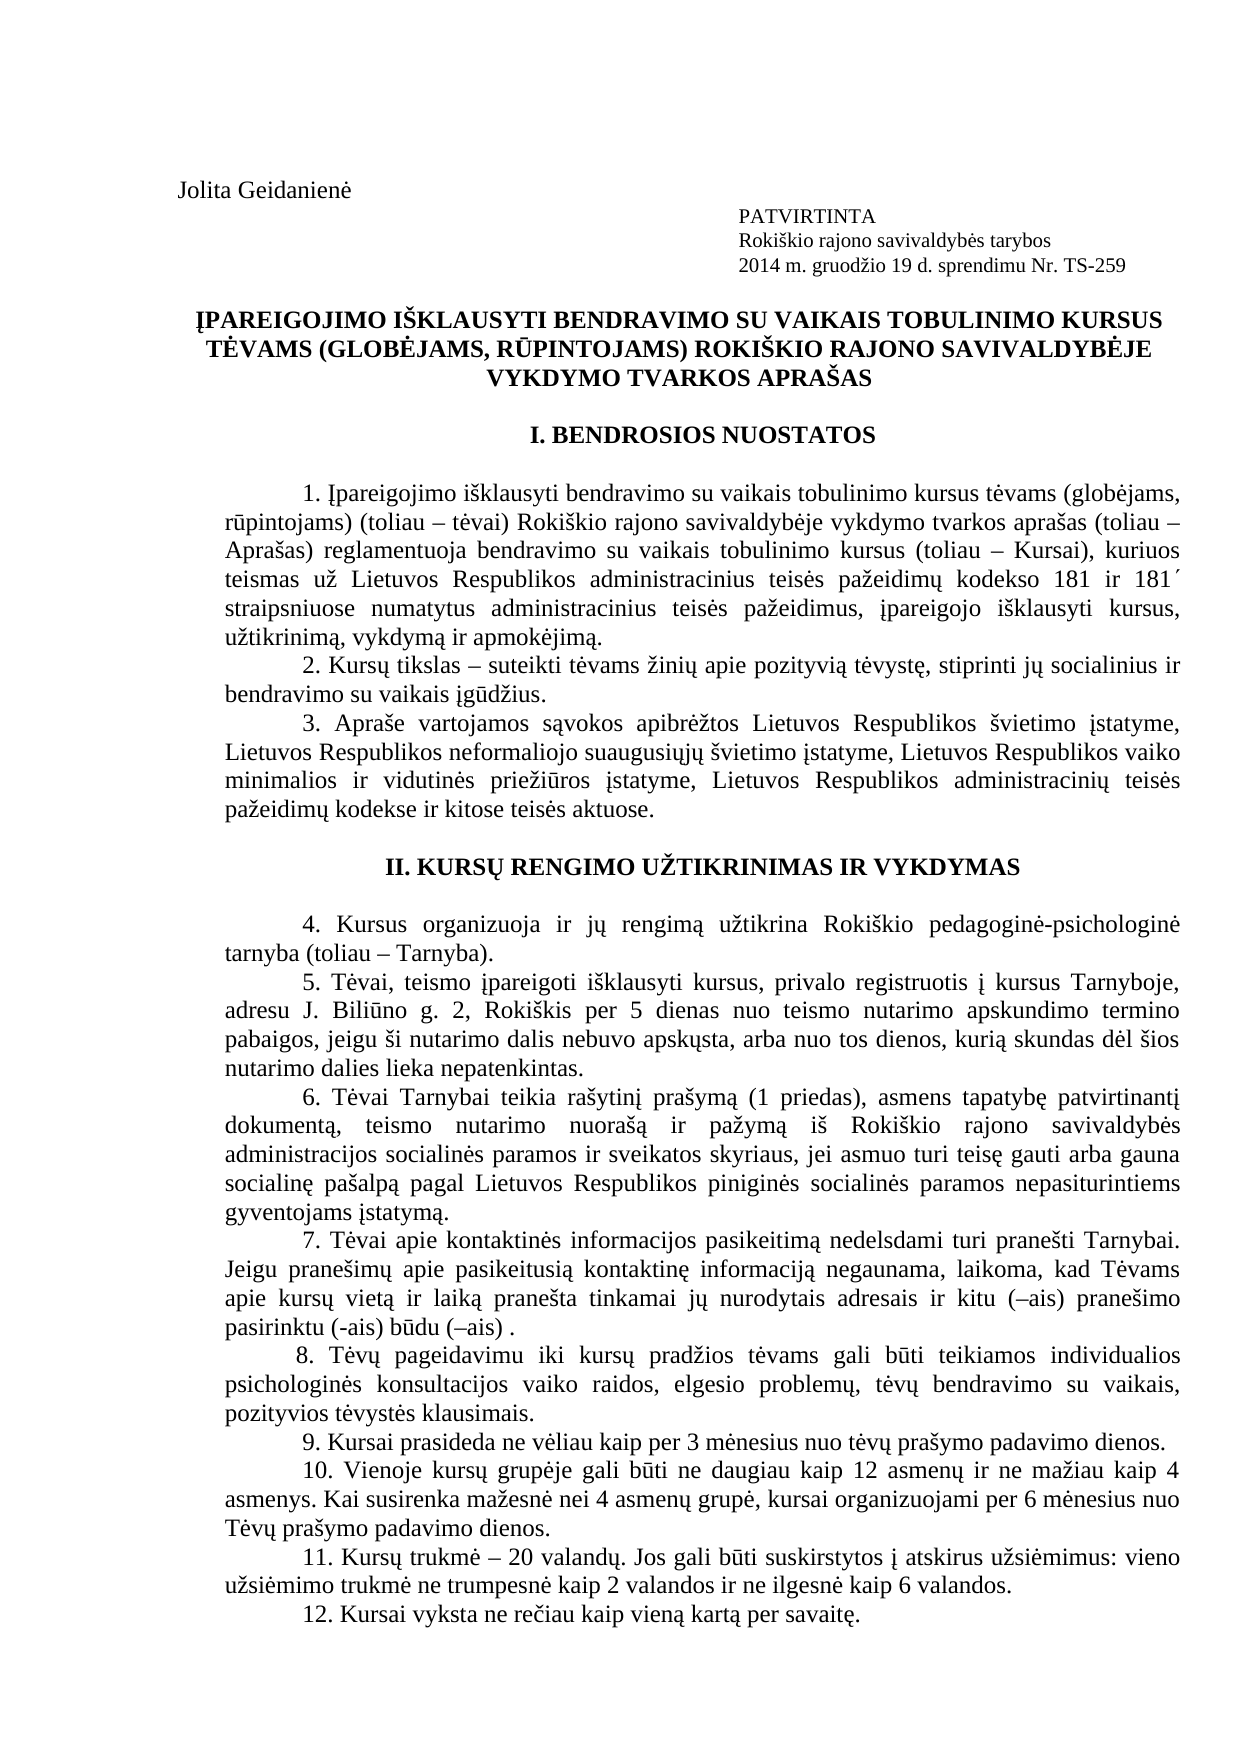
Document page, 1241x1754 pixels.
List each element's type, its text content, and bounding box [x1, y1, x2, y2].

text 3. Apraše vartojamos sąvokos apibrėžtos Lietuvos Respublikos švietimo įstatyme, Lietuvos Respublikos neformaliojo suaugusiųjų švietimo įstatyme, Lietuvos Respublikos vaiko minimalios ir vidutinės priežiūros įstatyme, Lietuvos Respublikos administracinių teisės pažeidimų kodekse ir kitose teisės aktuose. [224, 708, 1181, 823]
text ĮPAREIGOJIMO IŠKLAUSYTI BENDRAVIMO SU VAIKAIS TOBULINIMO KURSUS TĖVAMS (GLOBĖJAMS, RŪPINTOJAMS) ROKIŠKIO RAJONO SAVIVALDYBĖJE VYKDYMO TVARKOS APRAŠAS [177, 305, 1181, 392]
text 5. Tėvai, teismo įpareigoti išklausyti kursus, privalo registruotis į kursus Tarnyboje, adresu J. Biliūno g. 2, Rokiškis per 5 dienas nuo teismo nutarimo apskundimo termino pabaigos, jeigu ši nutarimo dalis nebuvo apskųsta, arba nuo tos dienos, kurią skundas dėl šios nutarimo dalies lieka nepatenkintas. [224, 967, 1181, 1082]
text I. BENDROSIOS NUOSTATOS [224, 420, 1181, 449]
text 7. Tėvai apie kontaktinės informacijos pasikeitimą nedelsdami turi pranešti Tarnybai. Jeigu pranešimų apie pasikeitusią kontaktinę informaciją negaunama, laikoma, kad Tėvams apie kursų vietą ir laiką pranešta tinkamai jų nurodytais adresais ir kitu (–ais) pranešimo pasirinktu (-ais) būdu (–ais) . [224, 1225, 1181, 1340]
text PATVIRTINTA [177, 204, 1181, 228]
text 2014 m. gruodžio 19 d. sprendimu Nr. TS-259 [177, 252, 1181, 277]
text 12. Kursai vyksta ne rečiau kaip vieną kartą per savaitę. [224, 1599, 1181, 1628]
text Jolita Geidanienė [177, 176, 1161, 204]
text 4. Kursus organizuoja ir jų rengimą užtikrina Rokiškio pedagoginė-psichologinė tarnyba (toliau – Tarnyba). [224, 909, 1181, 967]
text Rokiškio rajono savivaldybės tarybos [177, 228, 1181, 252]
text 1. Įpareigojimo išklausyti bendravimo su vaikais tobulinimo kursus tėvams (globėjams, rūpintojams) (toliau – tėvai) Rokiškio rajono savivaldybėje vykdymo tvarkos aprašas (toliau – Aprašas) reglamentuoja bendravimo su vaikais tobulinimo kursus (toliau – Kursai), kuriuos teismas už Lietuvos Respublikos administracinius teisės pažeidimų kodekso 181 ir 181 straipsniuose numatytus administracinius teisės pažeidimus, įpareigojo išklausyti kursus, užtikrinimą, vykdymą ir apmokėjimą. [224, 478, 1181, 650]
text 9. Kursai prasideda ne vėliau kaip per 3 mėnesius nuo tėvų prašymo padavimo dienos. [224, 1427, 1181, 1455]
text 10. Vienoje kursų grupėje gali būti ne daugiau kaip 12 asmenų ir ne mažiau kaip 4 asmenys. Kai susirenka mažesnė nei 4 asmenų grupė, kursai organizuojami per 6 mėnesius nuo Tėvų prašymo padavimo dienos. [224, 1455, 1181, 1542]
text 11. Kursų trukmė – 20 valandų. Jos gali būti suskirstytos į atskirus užsiėmimus: vieno užsiėmimo trukmė ne trumpesnė kaip 2 valandos ir ne ilgesnė kaip 6 valandos. [224, 1542, 1181, 1599]
text II. KURSŲ RENGIMO UŽTIKRINIMAS IR VYKDYMAS [224, 852, 1181, 880]
text 2. Kursų tikslas – suteikti tėvams žinių apie pozityvią tėvystę, stiprinti jų socialinius ir bendravimo su vaikais įgūdžius. [224, 650, 1181, 708]
text 8. Tėvų pageidavimu iki kursų pradžios tėvams gali būti teikiamos individualios psichologinės konsultacijos vaiko raidos, elgesio problemų, tėvų bendravimo su vaikais, pozityvios tėvystės klausimais. [224, 1340, 1181, 1427]
text 6. Tėvai Tarnybai teikia rašytinį prašymą (1 priedas), asmens tapatybę patvirtinantį dokumentą, teismo nutarimo nuorašą ir pažymą iš Rokiškio rajono savivaldybės administracijos socialinės paramos ir sveikatos skyriaus, jei asmuo turi teisę gauti arba gauna socialinę pašalpą pagal Lietuvos Respublikos piniginės socialinės paramos nepasiturintiems gyventojams įstatymą. [224, 1082, 1181, 1225]
